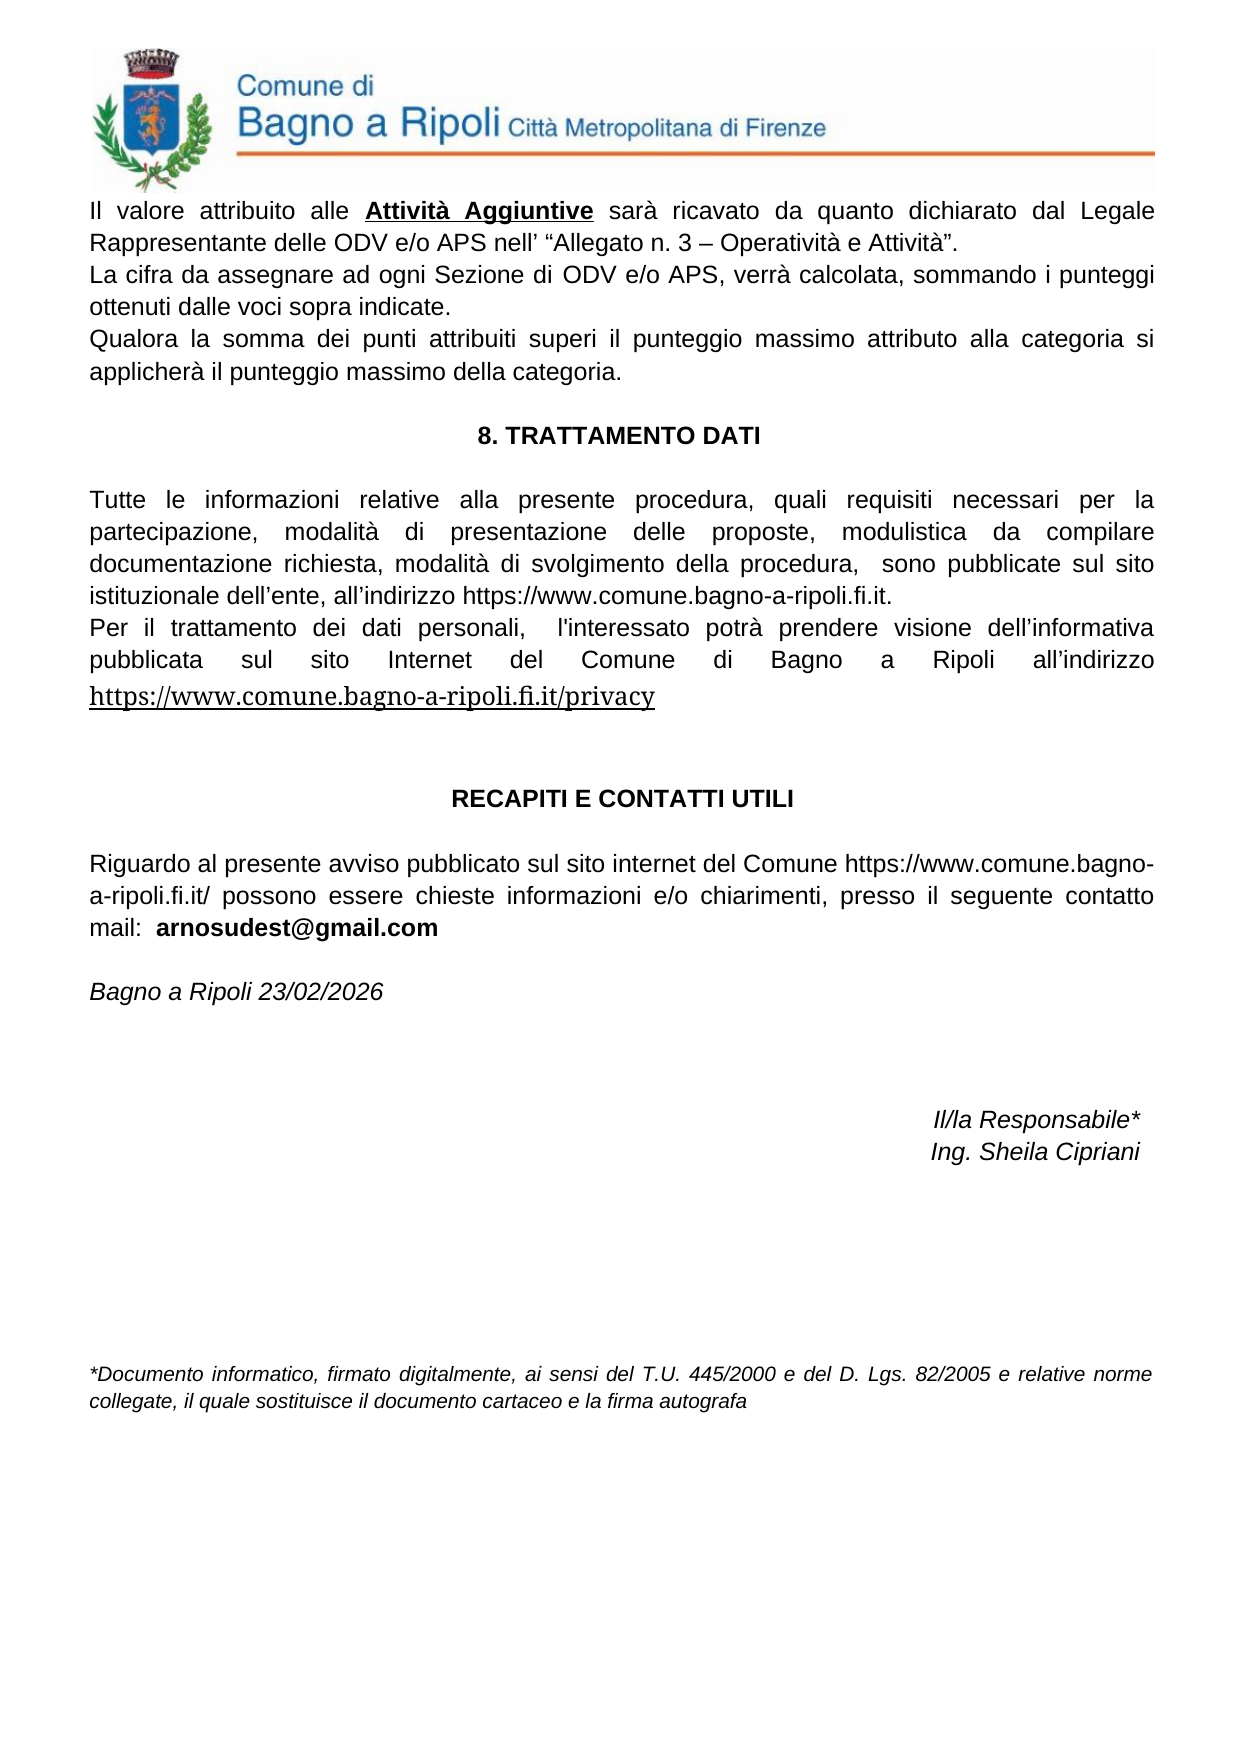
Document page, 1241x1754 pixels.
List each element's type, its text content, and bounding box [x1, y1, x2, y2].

text Bagno a Ripoli 23/02/2026 [89, 978, 1156, 1006]
subtitle 8. TRATTAMENTO DATI [89, 421, 1156, 449]
text Ing. Sheila Cipriani [89, 1138, 1156, 1166]
text *Documento informatico, firmato digitalmente, ai sensi del T.U. 445/2000 e del D. Lgs. 82/2005 e relative norme collegate, il quale sostituisce il documento cartaceo e la firma autografa [89, 1363, 1156, 1413]
text RECAPITI E CONTATTI UTILI [89, 785, 1156, 813]
text Riguardo al presente avviso pubblicato sul sito internet del Comune https://www.comune.bagno-a-ripoli.fi.it/ possono essere chieste informazioni e/o chiarimenti, presso il seguente contatto mail: arnosudest@gmail.com [89, 849, 1156, 942]
text Il valore attribuito alle Attività Aggiuntive sarà ricavato da quanto dichiarato dal Legale Rappresentante delle ODV e/o APS nell’ “Allegato n. 3 – Operatività e Attività”. [89, 187, 1156, 257]
text Il/la Responsabile* [89, 1106, 1156, 1134]
text Tutte le informazioni relative alla presente procedura, quali requisiti necessari per la partecipazione, modalità di presentazione delle proposte, modulistica da compilare documentazione richiesta, modalità di svolgimento della procedura, sono pubblicate sul sito istituzionale dell’ente, all’indirizzo https://www.comune.bagno-a-ripoli.fi.it. [89, 486, 1156, 610]
text Qualora la somma dei punti attribuiti superi il punteggio massimo attributo alla categoria si applicherà il punteggio massimo della categoria. [89, 325, 1156, 385]
text Per il trattamento dei dati personali, l'interessato potrà prendere visione dell’informativa pubblicata sul sito Internet del Comune di Bagno a Ripoli all’indirizzo https://www.comune.bagno-a-ripoli.fi.it/privacy [89, 614, 1156, 713]
picture [92, 48, 1156, 193]
text La cifra da assegnare ad ogni Sezione di ODV e/o APS, verrà calcolata, sommando i punteggi ottenuti dalle voci sopra indicate. [89, 261, 1156, 321]
